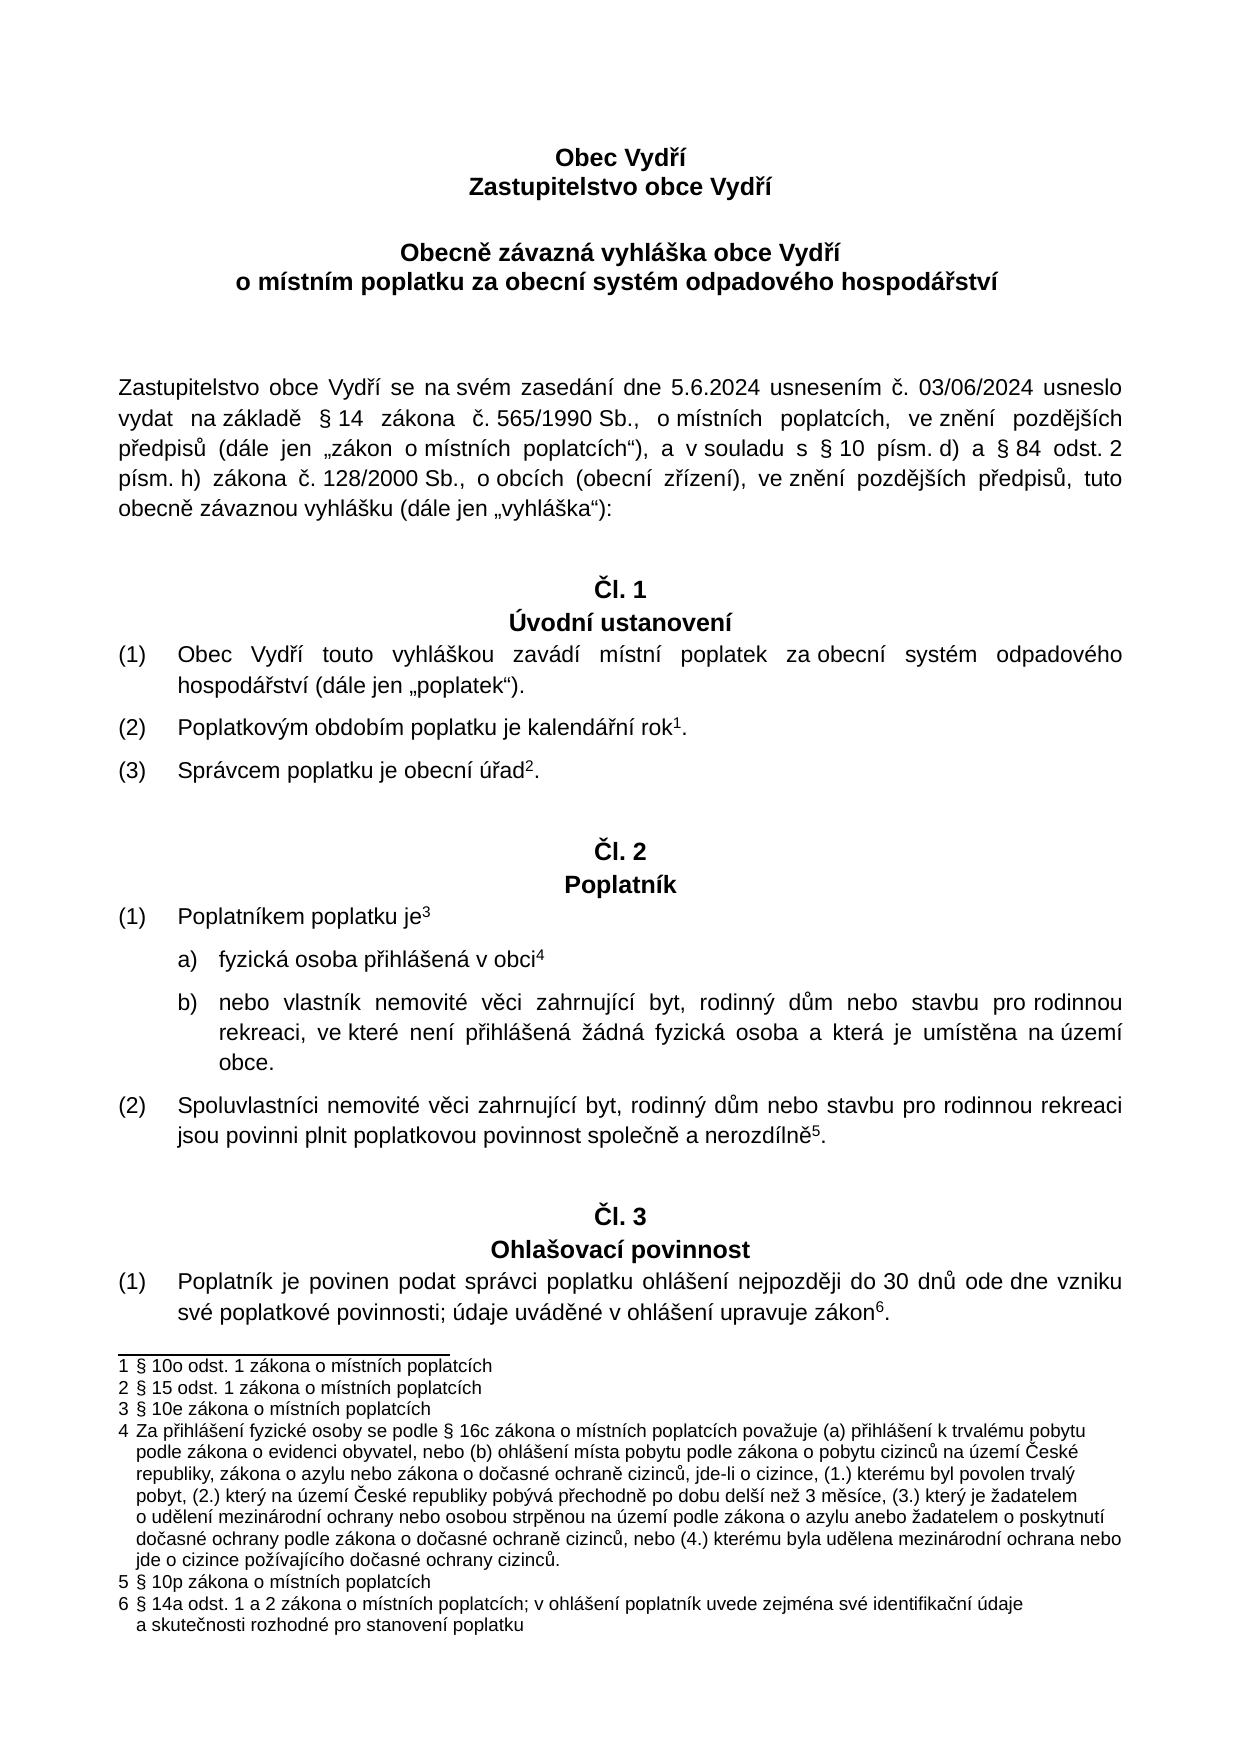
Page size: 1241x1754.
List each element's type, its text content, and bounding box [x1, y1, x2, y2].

text Zastupitelstvo obce Vydří se na svém zasedání dne 5.6.2024 usnesením č. 03/06/2024 usneslo vydat na základě § 14 zákona č. 565/1990 Sb., o místních poplatcích, ve znění pozdějších předpisů (dále jen „zákon o místních poplatcích“), a v souladu s § 10 písm. d) a § 84 odst. 2 písm. h) zákona č. 128/2000 Sb., o obcích (obecní zřízení), ve znění pozdějších předpisů, tuto obecně závaznou vyhlášku (dále jen „vyhláška“): [118, 374, 1122, 521]
subtitle Čl. 2 Poplatník [118, 837, 1122, 899]
list fyzická osoba přihlášená v obci [177, 946, 1122, 972]
list § 10e zákona o místních poplatcích [118, 1398, 1122, 1420]
list § 15 odst. 1 zákona o místních poplatcích [118, 1377, 1122, 1398]
subtitle Čl. 1 Úvodní ustanovení [118, 575, 1122, 637]
list § 10o odst. 1 zákona o místních poplatcích [118, 1355, 1122, 1377]
list Spoluvlastníci nemovité věci zahrnující byt, rodinný dům nebo stavbu pro rodinnou rekreaci jsou povinni plnit poplatkovou povinnost společně a nerozdílně. [118, 1092, 1122, 1148]
list Obec Vydří touto vyhláškou zavádí místní poplatek za obecní systém odpadového hospodářství (dále jen „poplatek“). [118, 641, 1122, 698]
list Poplatník je povinen podat správci poplatku ohlášení nejpozději do 30 dnů ode dne vzniku své poplatkové povinnosti; údaje uváděné v ohlášení upravuje zákon. [118, 1268, 1122, 1325]
subtitle Obecně závazná vyhláška obce Vydří o místním poplatku za obecní systém odpadového hospodářství [118, 238, 1122, 295]
title Obec Vydří Zastupitelstvo obce Vydří [118, 143, 1122, 201]
list Poplatníkem poplatku je [118, 903, 1122, 929]
list Poplatkovým obdobím poplatku je kalendářní rok. [118, 714, 1122, 741]
list Správcem poplatku je obecní úřad. [118, 757, 1122, 783]
list § 14a odst. 1 a 2 zákona o místních poplatcích; v ohlášení poplatník uvede zejména své identifikační údaje a skutečnosti rozhodné pro stanovení poplatku [118, 1592, 1122, 1635]
list § 10p zákona o místních poplatcích [118, 1571, 1122, 1592]
list nebo vlastník nemovité věci zahrnující byt, rodinný dům nebo stavbu pro rodinnou rekreaci, ve které není přihlášená žádná fyzická osoba a která je umístěna na území obce. [177, 989, 1122, 1075]
list Za přihlášení fyzické osoby se podle § 16c zákona o místních poplatcích považuje (a) přihlášení k trvalému pobytu podle zákona o evidenci obyvatel, nebo (b) ohlášení místa pobytu podle zákona o pobytu cizinců na území České republiky, zákona o azylu nebo zákona o dočasné ochraně cizinců, jde-li o cizince, (1.) kterému byl povolen trvalý pobyt, (2.) který na území České republiky pobývá přechodně po dobu delší než 3 měsíce, (3.) který je žadatelem o udělení mezinárodní ochrany nebo osobou strpěnou na území podle zákona o azylu anebo žadatelem o poskytnutí dočasné ochrany podle zákona o dočasné ochraně cizinců, nebo (4.) kterému byla udělena mezinárodní ochrana nebo jde o cizince požívajícího dočasné ochrany cizinců. [118, 1420, 1122, 1571]
subtitle Čl. 3 Ohlašovací povinnost [118, 1202, 1122, 1264]
